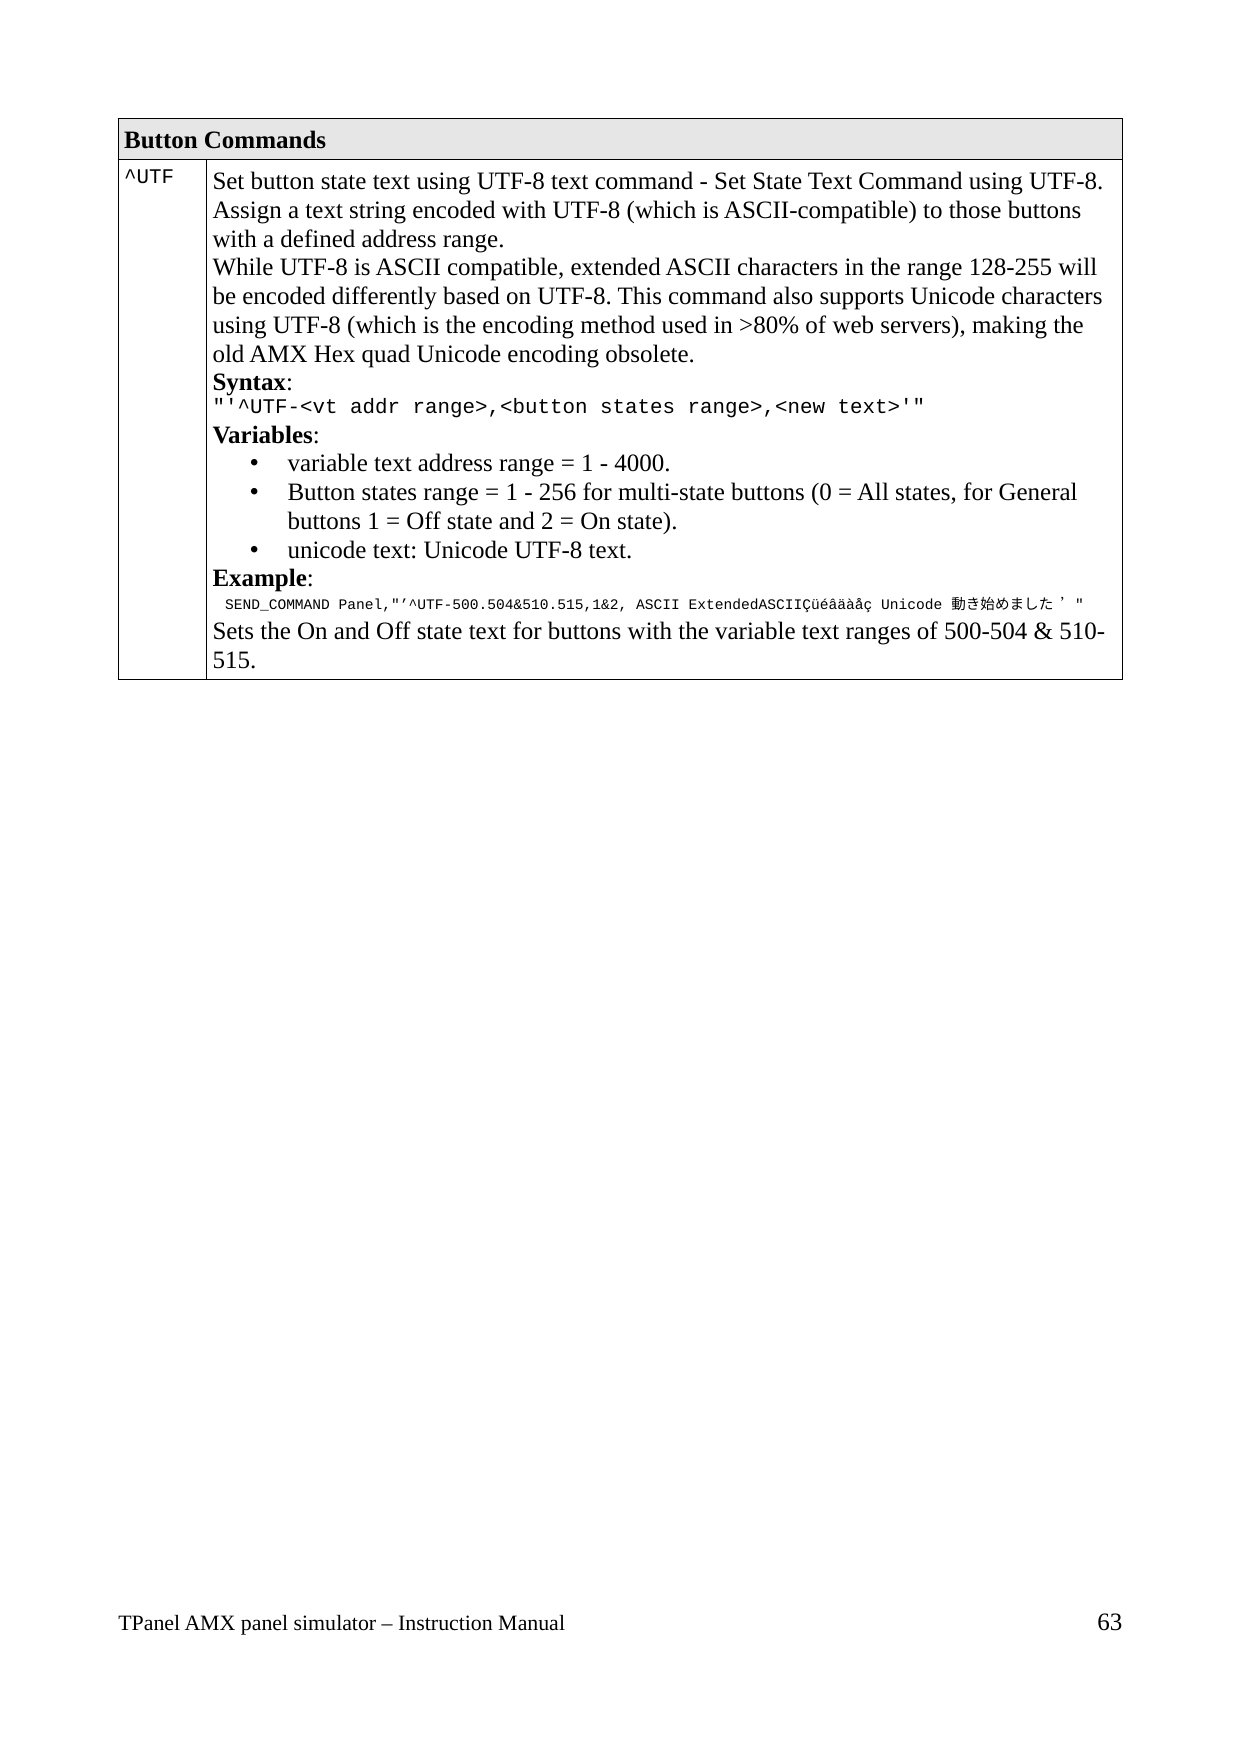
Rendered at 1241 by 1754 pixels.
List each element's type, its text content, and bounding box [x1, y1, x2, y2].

table_header Button Commands [119, 119, 1122, 159]
table_cell Set button state text using UTF-8 text command - Set State Text Command using UTF-8. Assign a text string encoded with UTF-8 (which is ASCII-compatible) to those buttons with a defined address range. While UTF-8 is ASCII compatible, extended ASCII characters in the range 128-255 will be encoded differently based on UTF-8. This command also supports Unicode characters using UTF-8 (which is the encoding method used in >80% of web servers), making the old AMX Hex quad Unicode encoding obsolete. Syntax: "'^UTF-<vt addr range>,<button states range>,<new text>'" Variables: variable text address range = 1 - 4000. Button states range = 1 - 256 for multi-state buttons (0 = All states, for General buttons 1 = Off state and 2 = On state). unicode text: Unicode UTF-8 text. Example: SEND_COMMAND Panel,"’^UTF-500.504&510.515,1&2, ASCII ExtendedASCIIÇüéâäàåç Unicode 動き始めました ’" Sets the On and Off state text for buttons with the variable text ranges of 500-504 & 510-515. [207, 160, 1122, 679]
table_cell ^UTF [119, 160, 206, 679]
